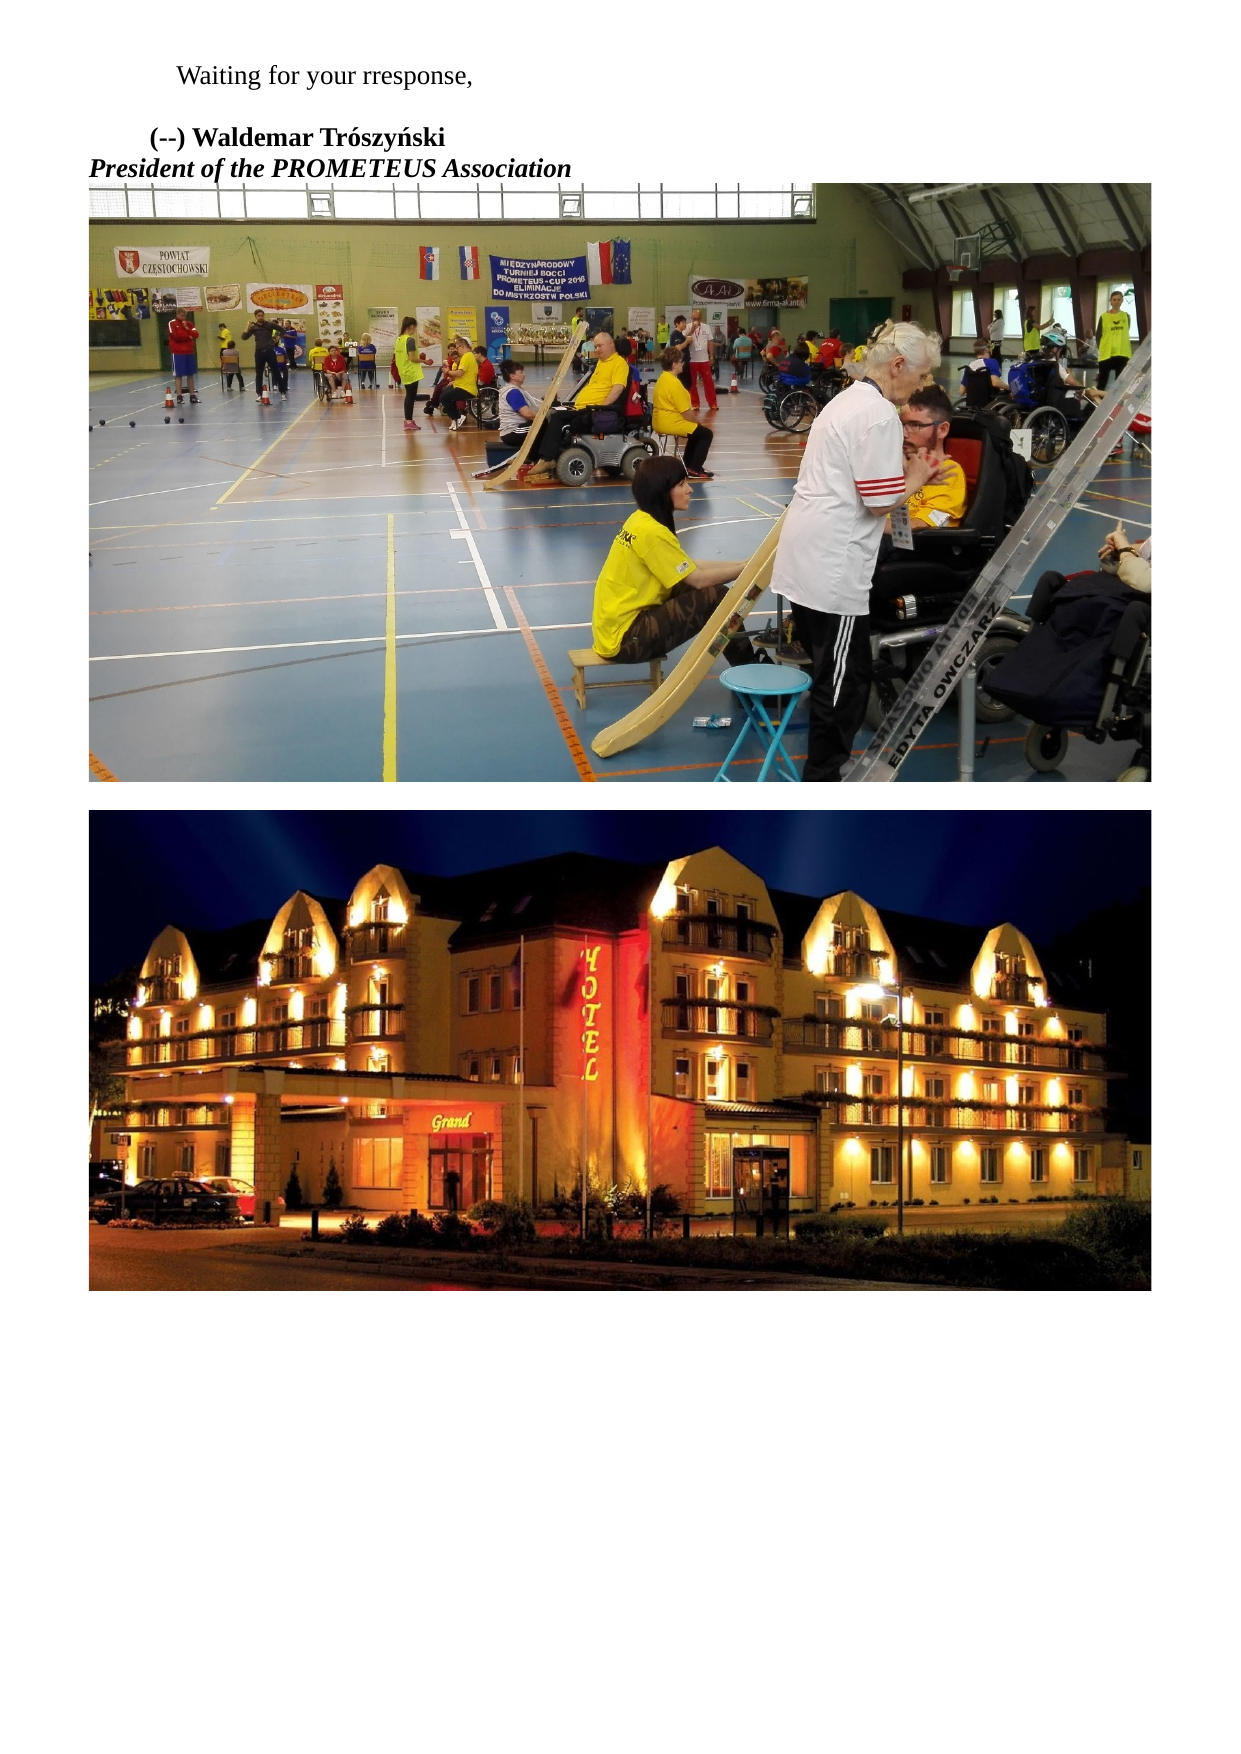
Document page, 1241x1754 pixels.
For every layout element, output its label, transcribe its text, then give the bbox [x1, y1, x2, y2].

text Waiting for your rresponse, [89, 59, 1152, 90]
picture [88, 183, 1152, 782]
picture [88, 810, 1152, 1291]
text (--) Waldemar Trószyński [89, 121, 1152, 153]
text President of the PROMETEUS Association [89, 153, 1152, 183]
